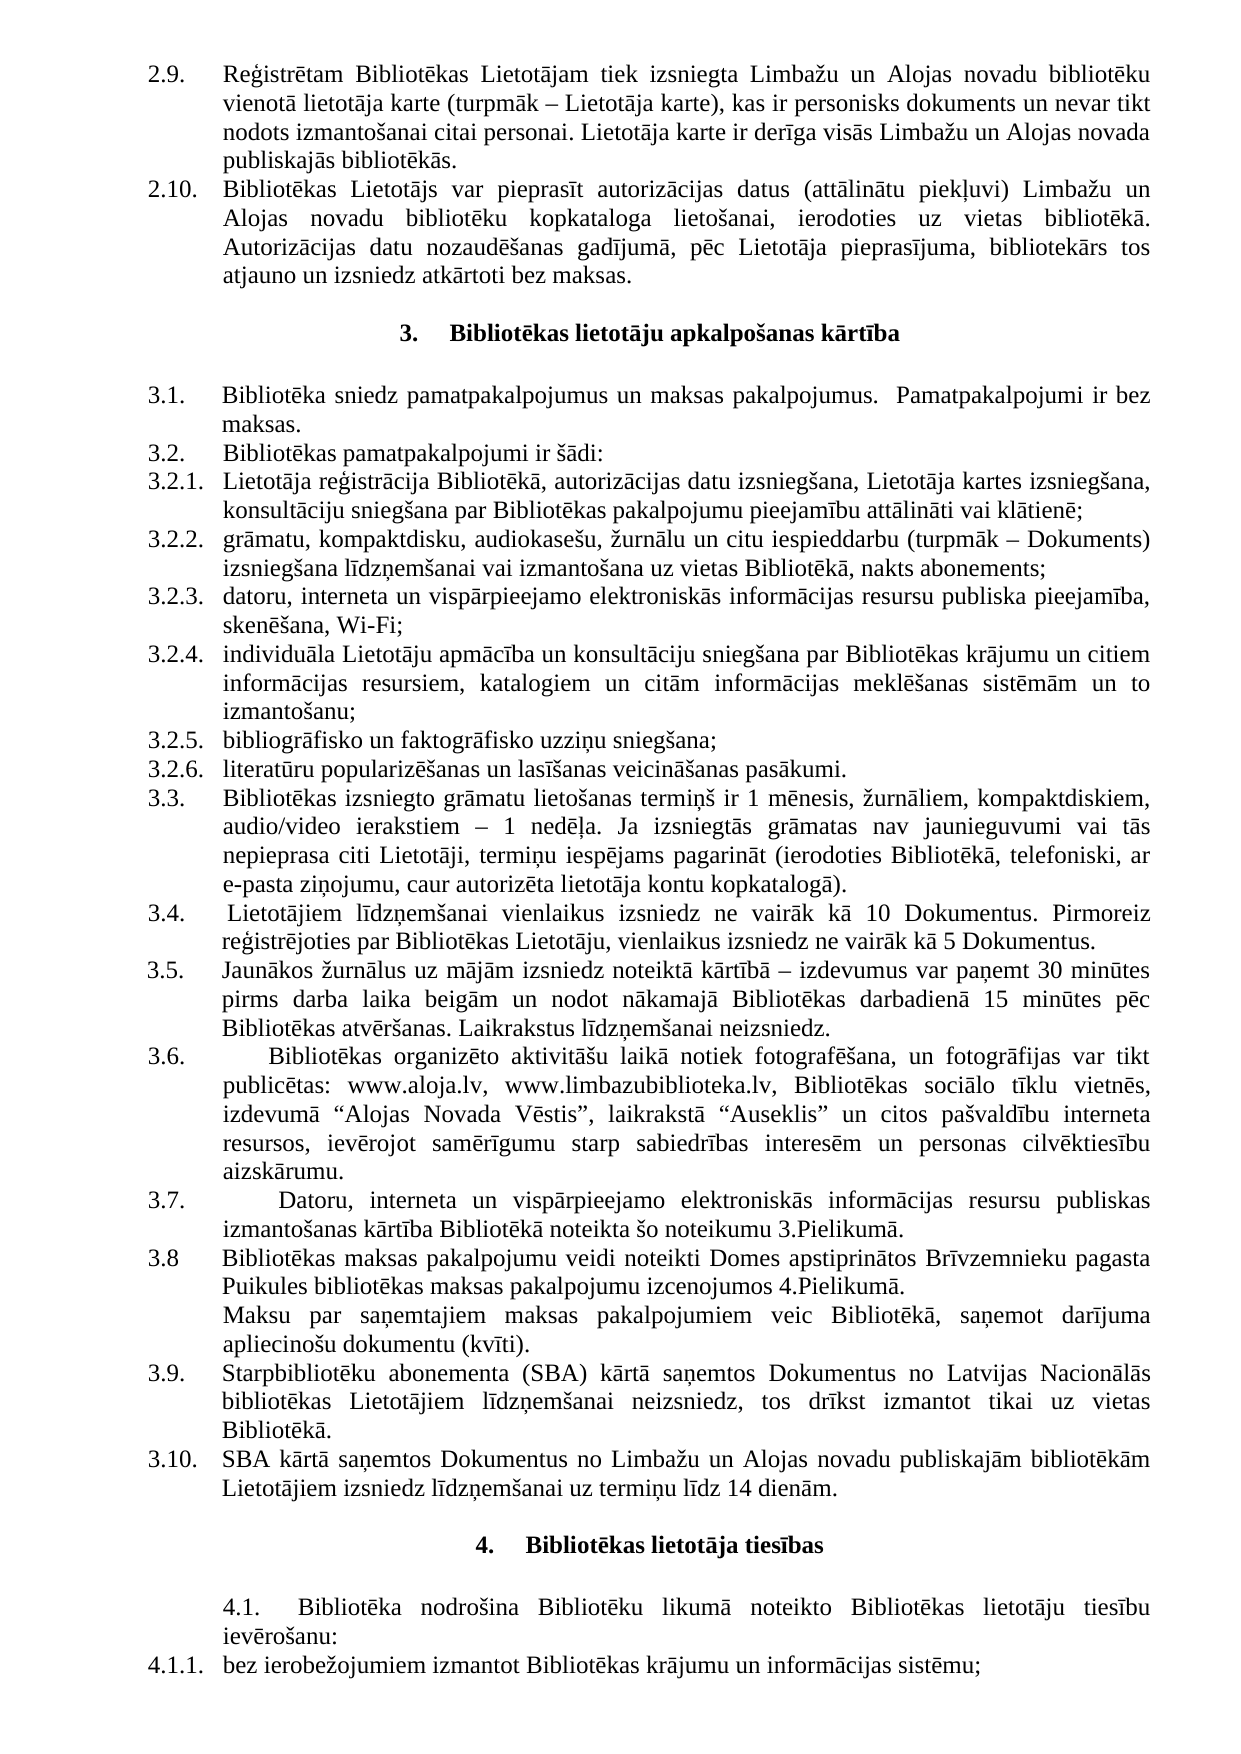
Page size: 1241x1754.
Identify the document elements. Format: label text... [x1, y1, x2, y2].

text 2.10. Bibliotēkas Lietotājs var pieprasīt autorizācijas datus (attālinātu piekļuvi) Limbažu un Alojas novadu bibliotēku kopkataloga lietošanai, ierodoties uz vietas bibliotēkā. Autorizācijas datu nozaudēšanas gadījumā, pēc Lietotāja pieprasījuma, bibliotekārs tos atjauno un izsniedz atkārtoti bez maksas. [148, 174, 1152, 289]
list grāmatu, kompaktdisku, audiokasešu, žurnālu un citu iespieddarbu (turpmāk – Dokuments) izsniegšana līdzņemšanai vai izmantošana uz vietas Bibliotēkā, nakts abonements; [148, 524, 1152, 581]
list Bibliotēka nodrošina Bibliotēku likumā noteikto Bibliotēkas lietotāju tiesību ievērošanu: [223, 1592, 1152, 1650]
text 3.4. Lietotājiem līdzņemšanai vienlaikus izsniedz ne vairāk kā 10 Dokumentus. Pirmoreiz reģistrējoties par Bibliotēkas Lietotāju, vienlaikus izsniedz ne vairāk kā 5 Dokumentus. [148, 898, 1152, 955]
text 2.9. Reģistrētam Bibliotēkas Lietotājam tiek izsniegta Limbažu un Alojas novadu bibliotēku vienotā lietotāja karte (turpmāk – Lietotāja karte), kas ir personisks dokuments un nevar tikt nodots izmantošanai citai personai. Lietotāja karte ir derīga visās Limbažu un Alojas novada publiskajās bibliotēkās. [148, 59, 1152, 174]
text Maksu par saņemtajiem maksas pakalpojumiem veic Bibliotēkā, saņemot darījuma apliecinošu dokumentu (kvīti). [148, 1300, 1152, 1358]
list individuāla Lietotāju apmācība un konsultāciju sniegšana par Bibliotēkas krājumu un citiem informācijas resursiem, katalogiem un citām informācijas meklēšanas sistēmām un to izmantošanu; [148, 639, 1152, 725]
text 3.6. Bibliotēkas organizēto aktivitāšu laikā notiek fotografēšana, un fotogrāfijas var tikt publicētas: www.aloja.lv, www.limbazubiblioteka.lv, Bibliotēkas sociālo tīklu vietnēs, izdevumā “Alojas Novada Vēstis”, laikrakstā “Auseklis” un citos pašvaldību interneta resursos, ievērojot samērīgumu starp sabiedrības interesēm un personas cilvēktiesību aizskārumu. [148, 1041, 1152, 1185]
list literatūru popularizēšanas un lasīšanas veicināšanas pasākumi. [148, 754, 1152, 783]
list Bibliotēka sniedz pamatpakalpojumus un maksas pakalpojumus. Pamatpakalpojumi ir bez maksas. [148, 380, 1152, 438]
text 3.7. Datoru, interneta un vispārpieejamo elektroniskās informācijas resursu publiskas izmantošanas kārtība Bibliotēkā noteikta šo noteikumu 3.Pielikumā. [148, 1185, 1152, 1243]
text 3.10. SBA kārtā saņemtos Dokumentus no Limbažu un Alojas novadu publiskajām bibliotēkām Lietotājiem izsniedz līdzņemšanai uz termiņu līdz 14 dienām. [148, 1444, 1152, 1501]
list datoru, interneta un vispārpieejamo elektroniskās informācijas resursu publiska pieejamība, skenēšana, Wi-Fi; [148, 581, 1152, 639]
text 3. Bibliotēkas lietotāju apkalpošanas kārtība [148, 318, 1152, 347]
list Bibliotēkas pamatpakalpojumi ir šādi: [148, 438, 1152, 466]
list bez ierobežojumiem izmantot Bibliotēkas krājumu un informācijas sistēmu; [148, 1650, 1152, 1679]
text 3.5. Jaunākos žurnālus uz mājām izsniedz noteiktā kārtībā – izdevumus var paņemt 30 minūtes pirms darba laika beigām un nodot nākamajā Bibliotēkas darbadienā 15 minūtes pēc Bibliotēkas atvēršanas. Laikrakstus līdzņemšanai neizsniedz. [147, 955, 1152, 1041]
text 3.3. Bibliotēkas izsniegto grāmatu lietošanas termiņš ir 1 mēnesis, žurnāliem, kompaktdiskiem, audio/video ierakstiem – 1 nedēļa. Ja izsniegtās grāmatas nav jaunieguvumi vai tās nepieprasa citi Lietotāji, termiņu iespējams pagarināt (ierodoties Bibliotēkā, telefoniski, ar e-pasta ziņojumu, caur autorizēta lietotāja kontu kopkatalogā). [148, 783, 1152, 898]
text 4. Bibliotēkas lietotāja tiesības [148, 1530, 1152, 1559]
list Lietotāja reģistrācija Bibliotēkā, autorizācijas datu izsniegšana, Lietotāja kartes izsniegšana, konsultāciju sniegšana par Bibliotēkas pakalpojumu pieejamību attālināti vai klātienē; [148, 466, 1152, 524]
text 3.9. Starpbibliotēku abonementa (SBA) kārtā saņemtos Dokumentus no Latvijas Nacionālās bibliotēkas Lietotājiem līdzņemšanai neizsniedz, tos drīkst izmantot tikai uz vietas Bibliotēkā. [148, 1358, 1152, 1444]
text 3.8 Bibliotēkas maksas pakalpojumu veidi noteikti Domes apstiprinātos Brīvzemnieku pagasta Puikules bibliotēkas maksas pakalpojumu izcenojumos 4.Pielikumā. [148, 1243, 1152, 1300]
list bibliogrāfisko un faktogrāfisko uzziņu sniegšana; [148, 725, 1152, 754]
